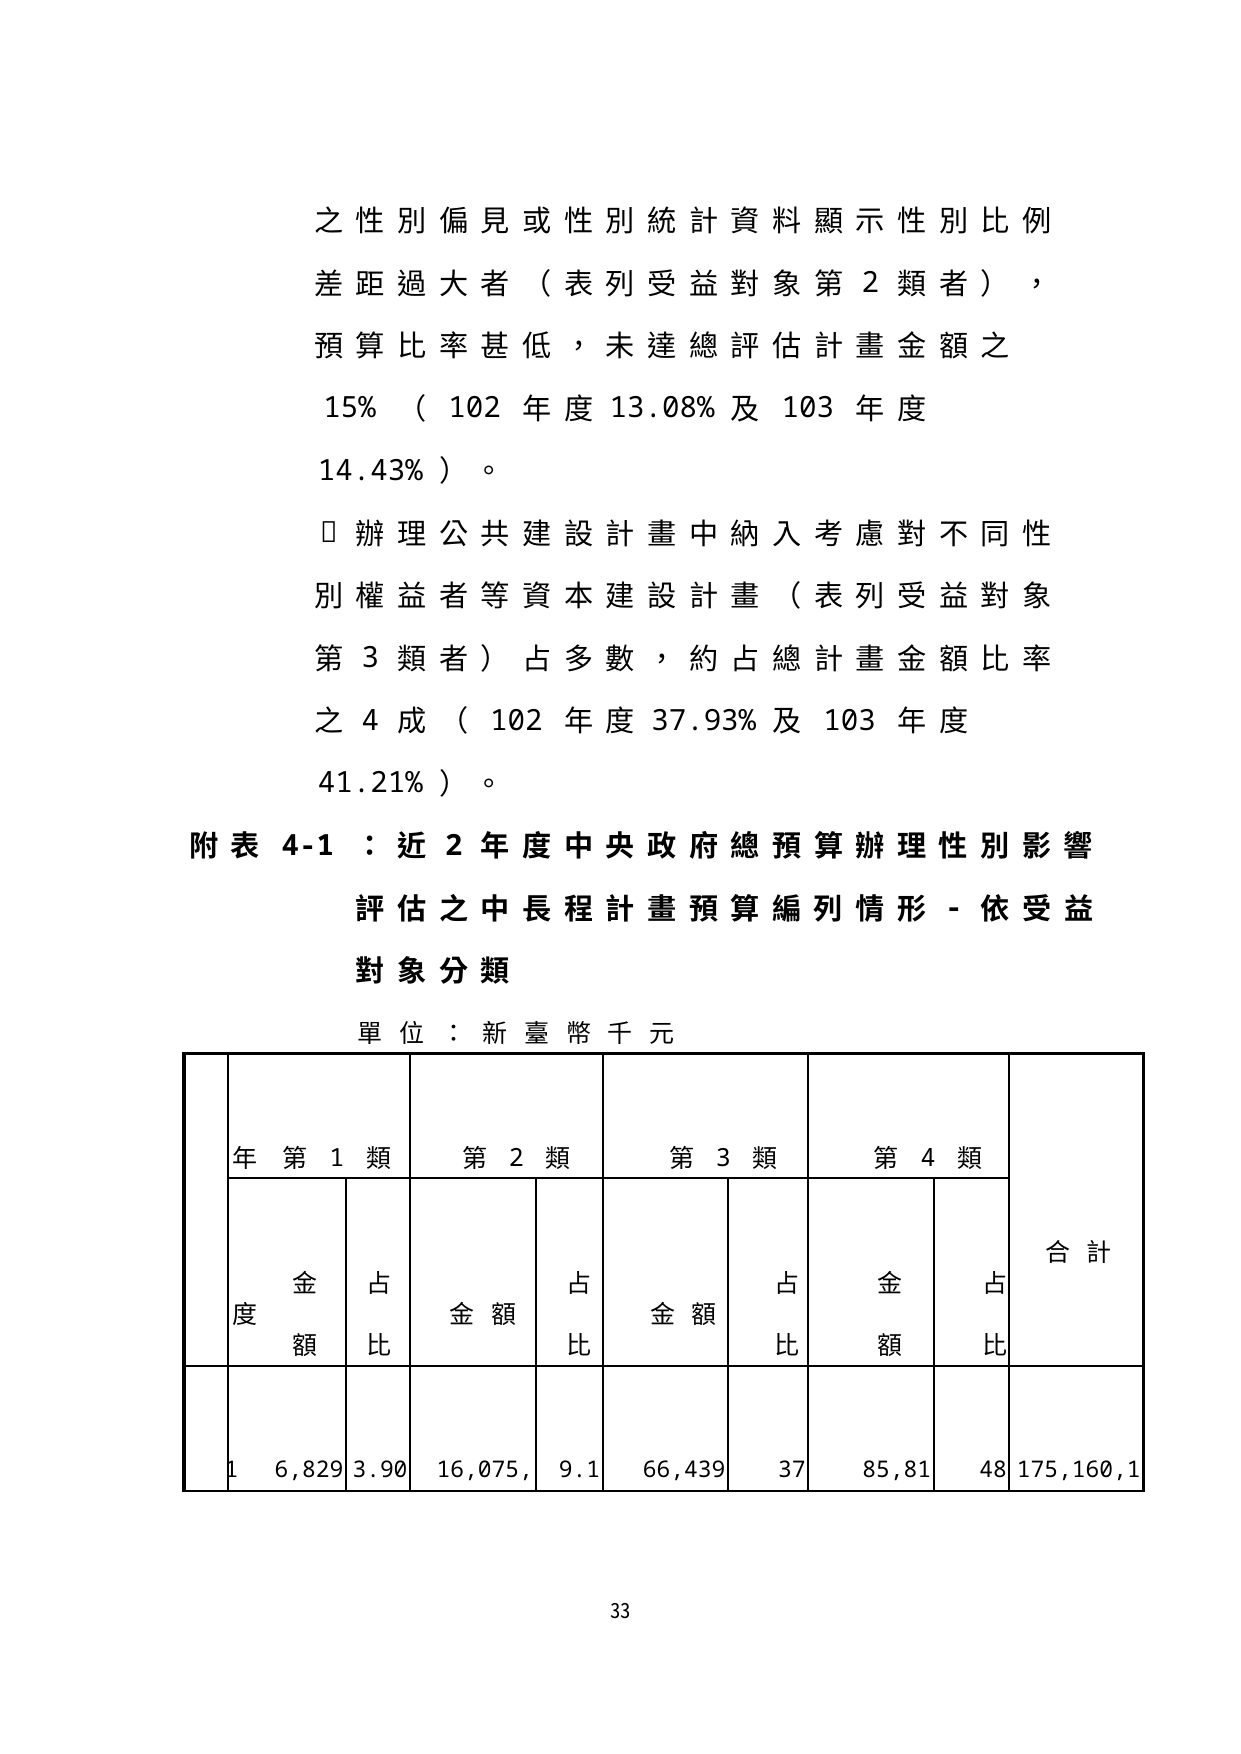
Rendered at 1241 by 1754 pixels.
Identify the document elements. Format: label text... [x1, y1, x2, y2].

table_cell 37 [729, 1367, 807, 1490]
table_cell 度 [186, 1177, 227, 1365]
table_cell 16,075, [411, 1367, 535, 1490]
table_cell 占比 [537, 1179, 602, 1365]
table_cell 175,160,1 [1010, 1367, 1142, 1490]
table_header 第4類 [809, 1055, 1008, 1177]
text 附表4-1：近2年度中央政府總預算辦理性別影響評估之中長程計畫預算編列情形-依受益對象分類 單位：新臺幣千元 [183, 802, 1131, 1052]
table_header 第2類 [411, 1055, 602, 1177]
table_header 第3類 [604, 1055, 807, 1177]
table_header 年 [186, 1055, 227, 1177]
table_header 合計 [1010, 1055, 1142, 1365]
table_cell 金額 [809, 1179, 933, 1365]
table_cell 6,829,772 [229, 1367, 345, 1490]
table_cell 102 [186, 1367, 227, 1490]
text 辦理公共建設計畫中納入考慮對不同性別權益者等資本建設計畫（表列受益對象第3類者）占多數，約占總計畫金額比率之4成（102年度37.93%及103年度41.21%）。 [271, 490, 1058, 802]
table_cell 66,439 [604, 1367, 727, 1490]
text 之性別偏見或性別統計資料顯示性別比例差距過大者（表列受益對象第2類者），預算比率甚低，未達總評估計畫金額之15%（102年度13.08%及103年度14.43%）。 [271, 177, 1058, 490]
table_cell 占比 [935, 1179, 1008, 1365]
table_cell 占比 [347, 1179, 409, 1365]
table_cell 9.1 [537, 1367, 602, 1490]
table_cell 85,81 [809, 1367, 933, 1490]
table_cell 金額 [604, 1179, 727, 1365]
table_cell 占比 [729, 1179, 807, 1365]
table_cell 48 [935, 1367, 1008, 1490]
table_cell 3.90 [347, 1367, 409, 1490]
table_header 第1類 [229, 1055, 409, 1177]
table_cell 金額 [411, 1179, 535, 1365]
table_cell 金額 [229, 1179, 345, 1365]
